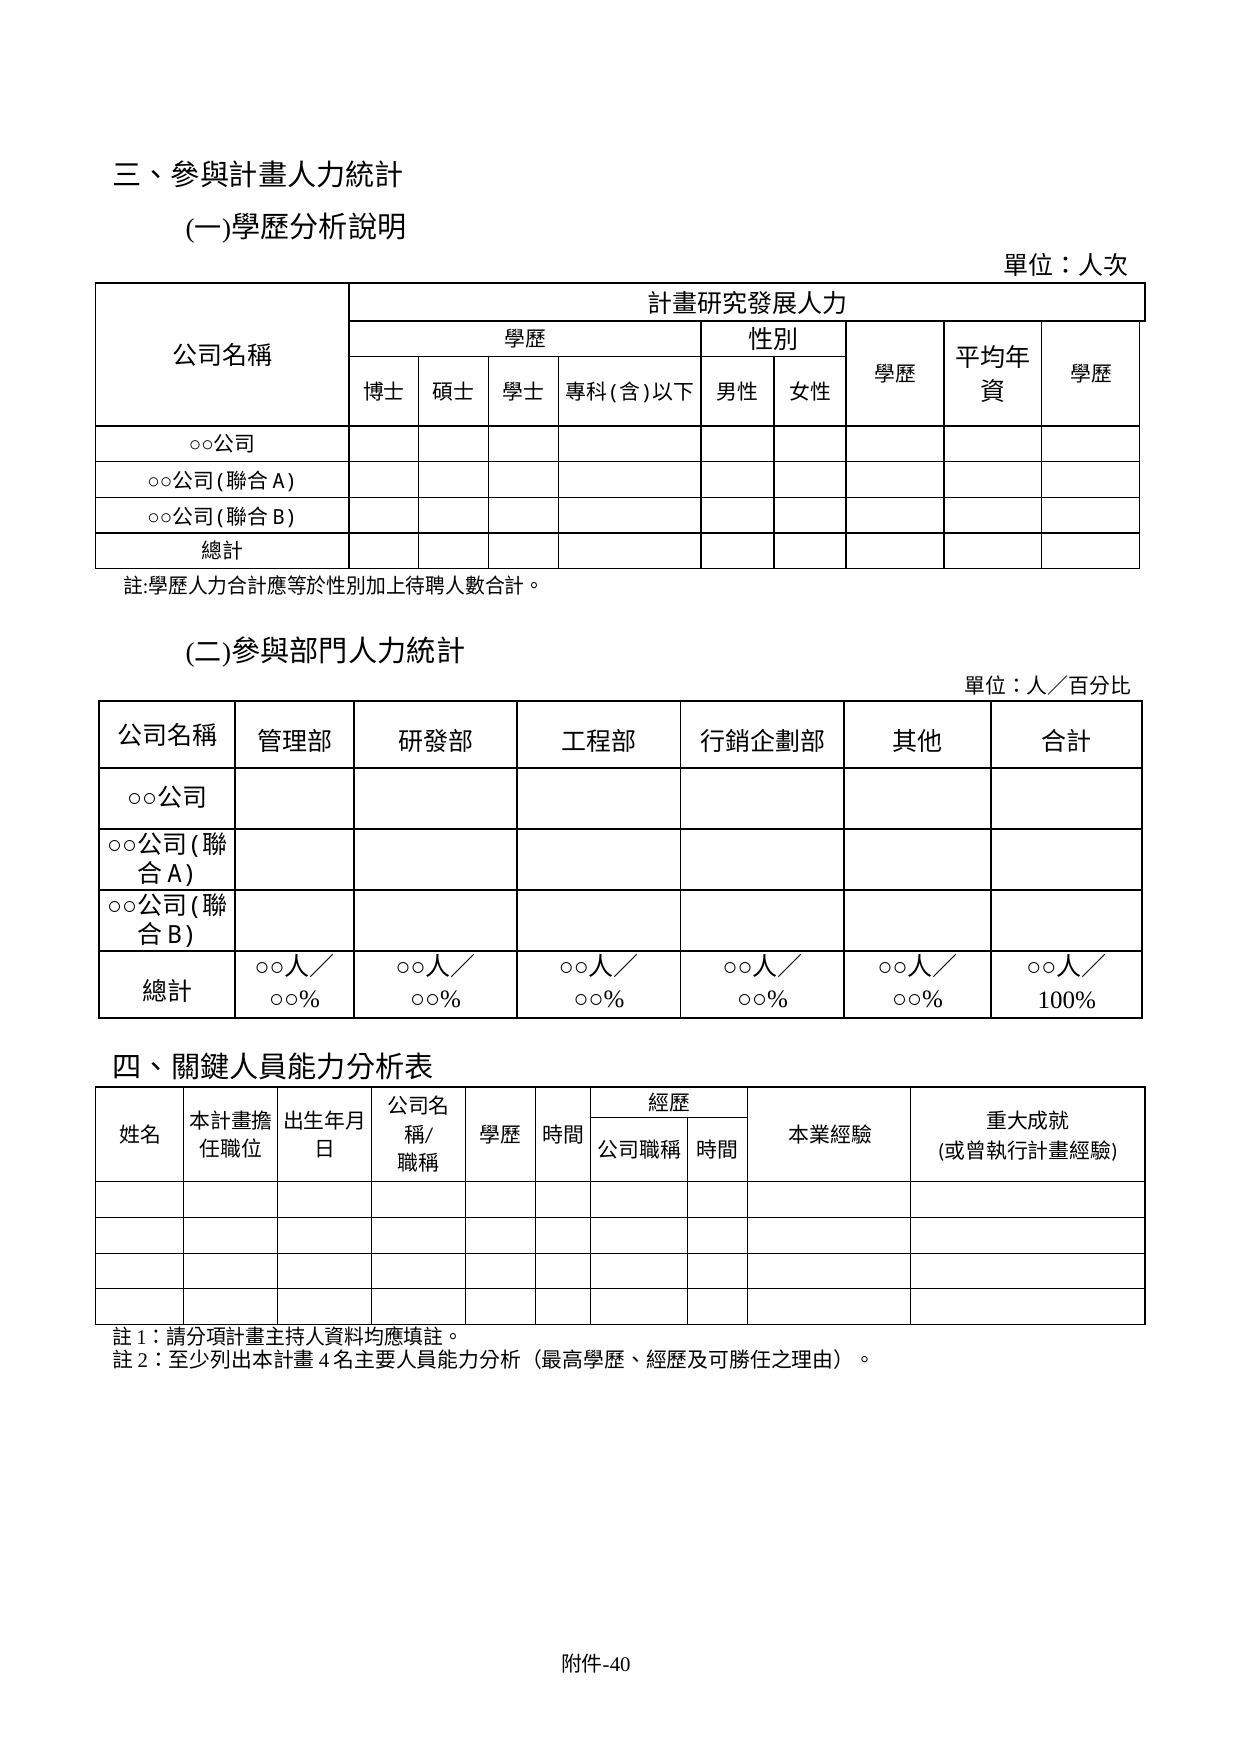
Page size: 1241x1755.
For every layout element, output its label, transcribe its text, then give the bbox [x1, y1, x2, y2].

table_cell [681, 830, 843, 889]
table_cell ○○人／ 100% [992, 952, 1141, 1017]
table_cell 性別 [702, 322, 845, 356]
table_cell [688, 1254, 747, 1288]
table_cell [681, 891, 843, 950]
table_cell 博士 [350, 357, 418, 425]
table_cell [559, 427, 700, 461]
table_cell [96, 1254, 183, 1288]
text (一)學歷分析說明 [185, 206, 1128, 246]
table_cell [184, 1218, 277, 1252]
table_header 管理部 [236, 702, 353, 767]
table_cell [372, 1254, 465, 1288]
table_cell [236, 769, 353, 828]
table_header 行銷企劃部 [681, 702, 843, 767]
text 單位：人次 [185, 246, 1128, 282]
table_cell [681, 769, 843, 828]
table_cell 學歷 [350, 322, 700, 356]
table_header 公司名稱 [100, 702, 234, 767]
table_cell [748, 1218, 910, 1252]
table_cell [419, 427, 488, 461]
table_cell [372, 1218, 465, 1252]
table_cell [559, 462, 700, 496]
table_header 重大成就 (或曾執行計畫經驗) [911, 1088, 1144, 1181]
table_cell [748, 1289, 910, 1324]
table_cell [184, 1289, 277, 1324]
table_cell [350, 498, 418, 532]
table_header 公司名稱/ 職稱 [372, 1088, 465, 1181]
table_cell [518, 830, 680, 889]
table_cell [945, 534, 1041, 568]
table_cell [688, 1289, 747, 1324]
table_cell [748, 1182, 910, 1217]
table_cell [688, 1182, 747, 1217]
table_cell [466, 1289, 535, 1324]
text 四、關鍵人員能力分析表 [112, 1044, 1037, 1086]
table_cell [775, 498, 845, 532]
table_cell [184, 1254, 277, 1288]
table_cell 女性 [775, 357, 845, 425]
table_cell [1042, 427, 1139, 461]
table_cell 男性 [702, 357, 773, 425]
table_header 合計 [992, 702, 1141, 767]
table_header 時間 [536, 1088, 590, 1181]
table_cell [688, 1218, 747, 1252]
table_header 計畫研究發展人力 [350, 284, 1144, 320]
table_header 經歷 [591, 1088, 747, 1117]
table_cell [945, 427, 1041, 461]
table_cell [489, 534, 558, 568]
table_cell [278, 1182, 371, 1217]
table_header 學歷 [466, 1088, 535, 1181]
table_cell [702, 534, 773, 568]
table_cell ○○人／ ○○% [355, 952, 516, 1017]
table_cell [489, 498, 558, 532]
table_cell [419, 534, 488, 568]
table_cell [775, 427, 845, 461]
table_cell [845, 891, 990, 950]
table_cell 總計 [96, 534, 348, 568]
table_cell ○○公司 [100, 769, 234, 828]
text (二)參與部門人力統計 [185, 627, 1128, 670]
table_cell [911, 1182, 1144, 1217]
table_cell [911, 1254, 1144, 1288]
table_cell [355, 830, 516, 889]
table_cell ○○人／ ○○% [236, 952, 353, 1017]
table_cell [350, 427, 418, 461]
text 註:學歷人力合計應等於性別加上待聘人數合計。 [123, 569, 1128, 599]
table_cell [591, 1254, 687, 1288]
table_cell [847, 534, 943, 568]
table_cell [536, 1254, 590, 1288]
table_cell [236, 891, 353, 950]
table_cell [1140, 532, 1145, 568]
table_cell [591, 1218, 687, 1252]
table_cell [518, 891, 680, 950]
table_cell [466, 1182, 535, 1217]
table_cell [489, 462, 558, 496]
table_cell [1140, 425, 1145, 461]
table_cell [559, 534, 700, 568]
table_cell [911, 1289, 1144, 1324]
table_cell [845, 830, 990, 889]
table_cell [355, 769, 516, 828]
table_cell [1042, 462, 1139, 496]
table_header 姓名 [96, 1088, 183, 1181]
table_cell [992, 891, 1141, 950]
table_cell ○○公司(聯合A) [100, 830, 234, 889]
table_cell [591, 1182, 687, 1217]
table_cell [845, 769, 990, 828]
table_cell [702, 462, 773, 496]
table_cell [559, 498, 700, 532]
table_cell [536, 1218, 590, 1252]
table_header 其他 [845, 702, 990, 767]
table_cell [1140, 496, 1145, 532]
table_cell [184, 1182, 277, 1217]
table_cell [536, 1182, 590, 1217]
table_cell [350, 462, 418, 496]
table_cell [1042, 498, 1139, 532]
table_cell ○○人／ ○○% [681, 952, 843, 1017]
table_cell [992, 830, 1141, 889]
table_cell [591, 1289, 687, 1324]
table_cell 總計 [100, 952, 234, 1017]
table_cell [355, 891, 516, 950]
table_cell 平均年資 [945, 322, 1041, 425]
table_cell [748, 1254, 910, 1288]
table_cell [419, 462, 488, 496]
table_cell [847, 427, 943, 461]
table_cell [419, 498, 488, 532]
table_cell [847, 498, 943, 532]
table_cell [518, 769, 680, 828]
table_cell [96, 1218, 183, 1252]
table_header 本業經驗 [748, 1088, 910, 1181]
table_cell [236, 830, 353, 889]
table_cell [911, 1218, 1144, 1252]
table_header 出生年月日 [278, 1088, 371, 1181]
table_cell ○○人／ ○○% [518, 952, 680, 1017]
text 註1：請分項計畫主持人資料均應填註。 [112, 1325, 1128, 1349]
table_cell [489, 427, 558, 461]
table_cell [945, 498, 1041, 532]
table_cell 公司職稱 [591, 1118, 687, 1181]
table_cell [945, 462, 1041, 496]
text 單位：人／百分比 [185, 670, 1131, 700]
table_cell [775, 534, 845, 568]
table_cell [702, 427, 773, 461]
table_cell [1140, 356, 1145, 425]
table_cell [1042, 534, 1139, 568]
table_cell [278, 1254, 371, 1288]
table_cell [536, 1289, 590, 1324]
table_cell [372, 1182, 465, 1217]
table_cell [1140, 322, 1145, 356]
table_cell [96, 1289, 183, 1324]
table_cell [775, 462, 845, 496]
table_cell [372, 1289, 465, 1324]
table_cell 碩士 [419, 357, 488, 425]
table_cell 時間 [688, 1118, 747, 1181]
table_cell 學歷 [847, 322, 943, 425]
table_cell ○○公司(聯合B) [96, 498, 348, 532]
table_cell [278, 1218, 371, 1252]
table_cell [350, 534, 418, 568]
table_cell [466, 1218, 535, 1252]
table_cell ○○公司(聯合B) [100, 891, 234, 950]
table_cell [992, 769, 1141, 828]
table_cell ○○人／ ○○% [845, 952, 990, 1017]
table_header 工程部 [518, 702, 680, 767]
table_cell [278, 1289, 371, 1324]
table_header 本計畫擔任職位 [184, 1088, 277, 1181]
table_cell ○○公司 [96, 427, 348, 461]
table_cell 專科(含)以下 [559, 357, 700, 425]
table_cell [1140, 461, 1145, 496]
table_cell ○○公司(聯合A) [96, 462, 348, 496]
table_cell [466, 1254, 535, 1288]
table_header 研發部 [355, 702, 516, 767]
table_cell [847, 462, 943, 496]
text 註2：至少列出本計畫4名主要人員能力分析（最高學歷、經歷及可勝任之理由）。 [112, 1349, 1128, 1373]
table_cell [702, 498, 773, 532]
table_cell 學歷 [1042, 322, 1139, 425]
table_cell 學士 [489, 357, 558, 425]
table_header 公司名稱 [96, 284, 348, 425]
text 三、參與計畫人力統計 [112, 151, 1037, 194]
table_cell [96, 1182, 183, 1217]
